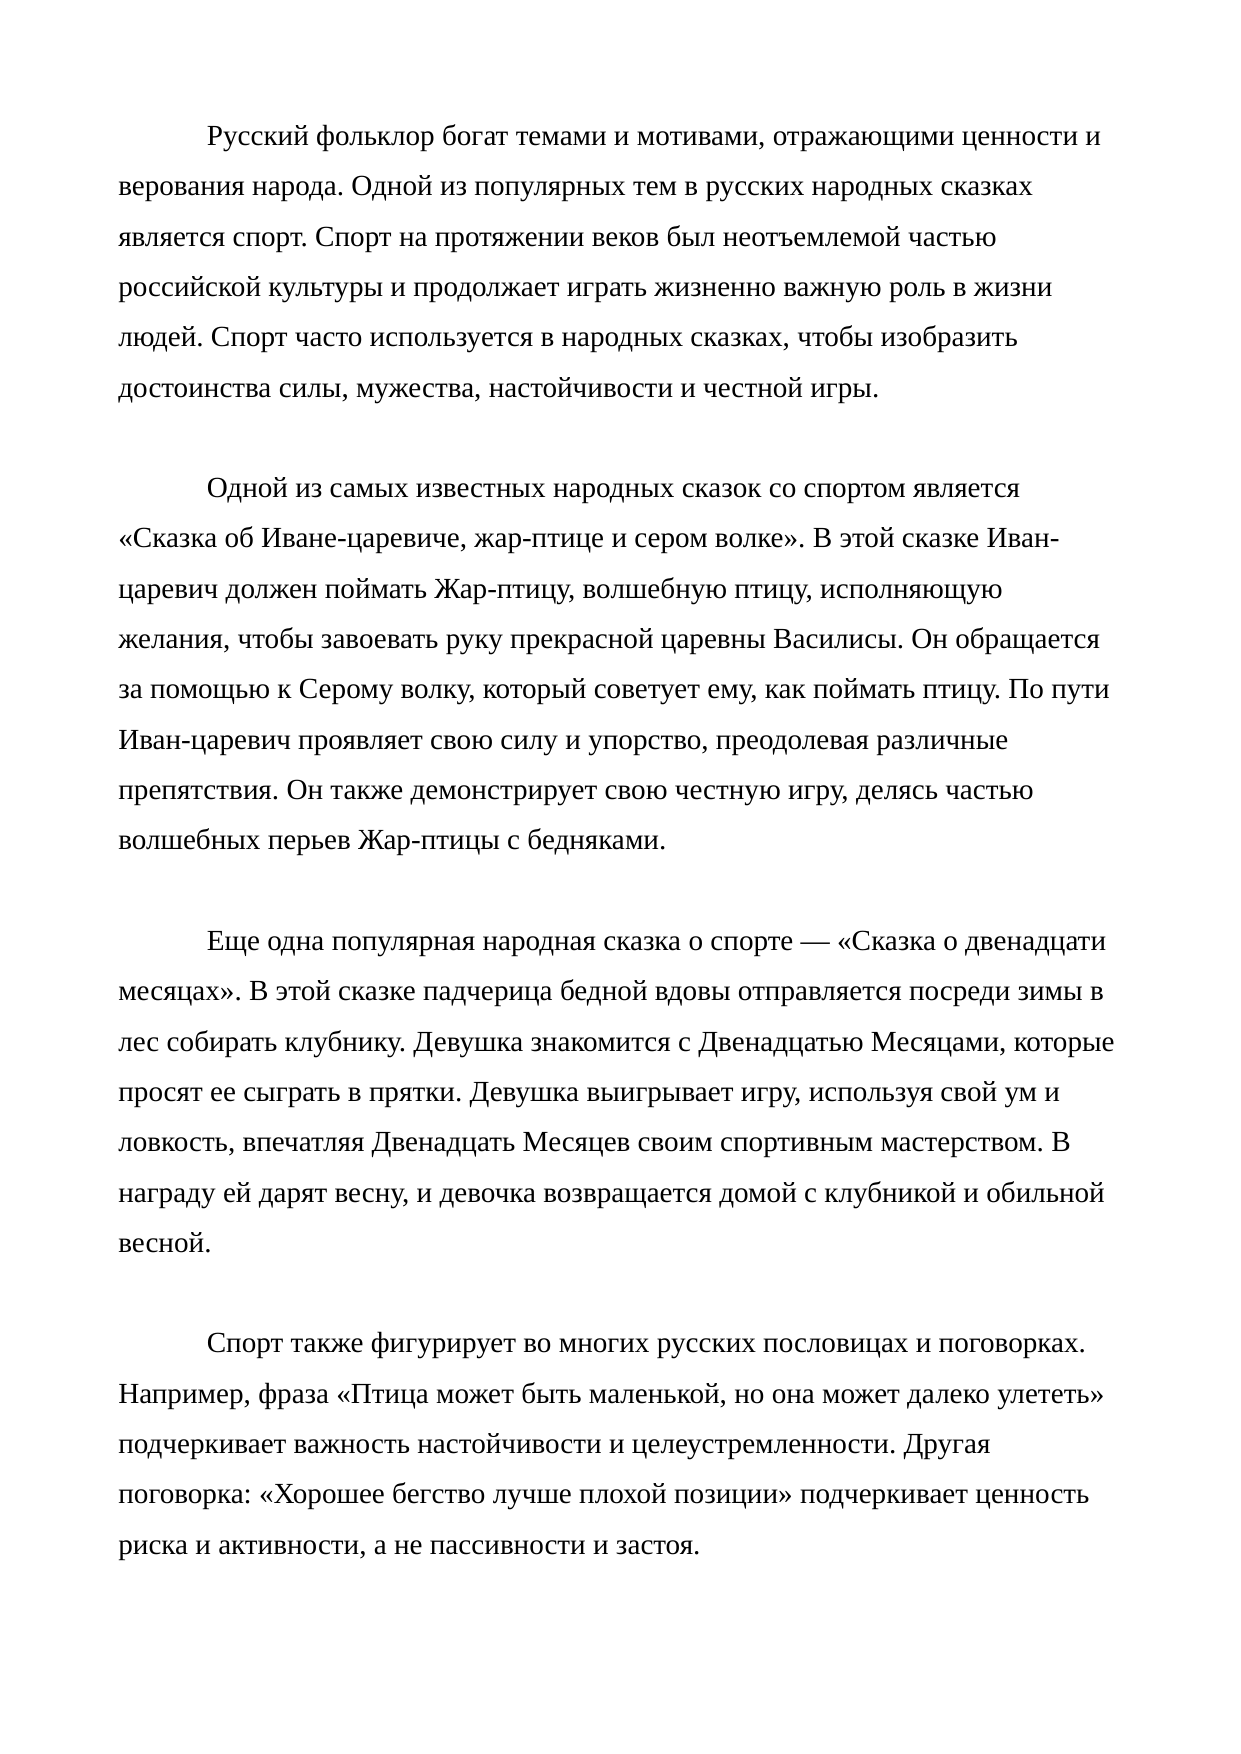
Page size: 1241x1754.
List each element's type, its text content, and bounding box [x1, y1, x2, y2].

text Русский фольклор богат темами и мотивами, отражающими ценности и верования народа. Одной из популярных тем в русских народных сказках является спорт. Спорт на протяжении веков был неотъемлемой частью российской культуры и продолжает играть жизненно важную роль в жизни людей. Спорт часто используется в народных сказках, чтобы изобразить достоинства силы, мужества, настойчивости и честной игры. [118, 118, 1122, 403]
text Еще одна популярная народная сказка о спорте — «Сказка о двенадцати месяцах». В этой сказке падчерица бедной вдовы отправляется посреди зимы в лес собирать клубнику. Девушка знакомится с Двенадцатью Месяцами, которые просят ее сыграть в прятки. Девушка выигрывает игру, используя свой ум и ловкость, впечатляя Двенадцать Месяцев своим спортивным мастерством. В награду ей дарят весну, и девочка возвращается домой с клубникой и обильной весной. [118, 923, 1122, 1258]
text Спорт также фигурирует во многих русских пословицах и поговорках. Например, фраза «Птица может быть маленькой, но она может далеко улететь» подчеркивает важность настойчивости и целеустремленности. Другая поговорка: «Хорошее бегство лучше плохой позиции» подчеркивает ценность риска и активности, а не пассивности и застоя. [118, 1326, 1122, 1560]
text Одной из самых известных народных сказок со спортом является «Сказка об Иване-царевиче, жар-птице и сером волке». В этой сказке Иван-царевич должен поймать Жар-птицу, волшебную птицу, исполняющую желания, чтобы завоевать руку прекрасной царевны Василисы. Он обращается за помощью к Серому волку, который советует ему, как поймать птицу. По пути Иван-царевич проявляет свою силу и упорство, преодолевая различные препятствия. Он также демонстрирует свою честную игру, делясь частью волшебных перьев Жар-птицы с бедняками. [118, 470, 1122, 856]
